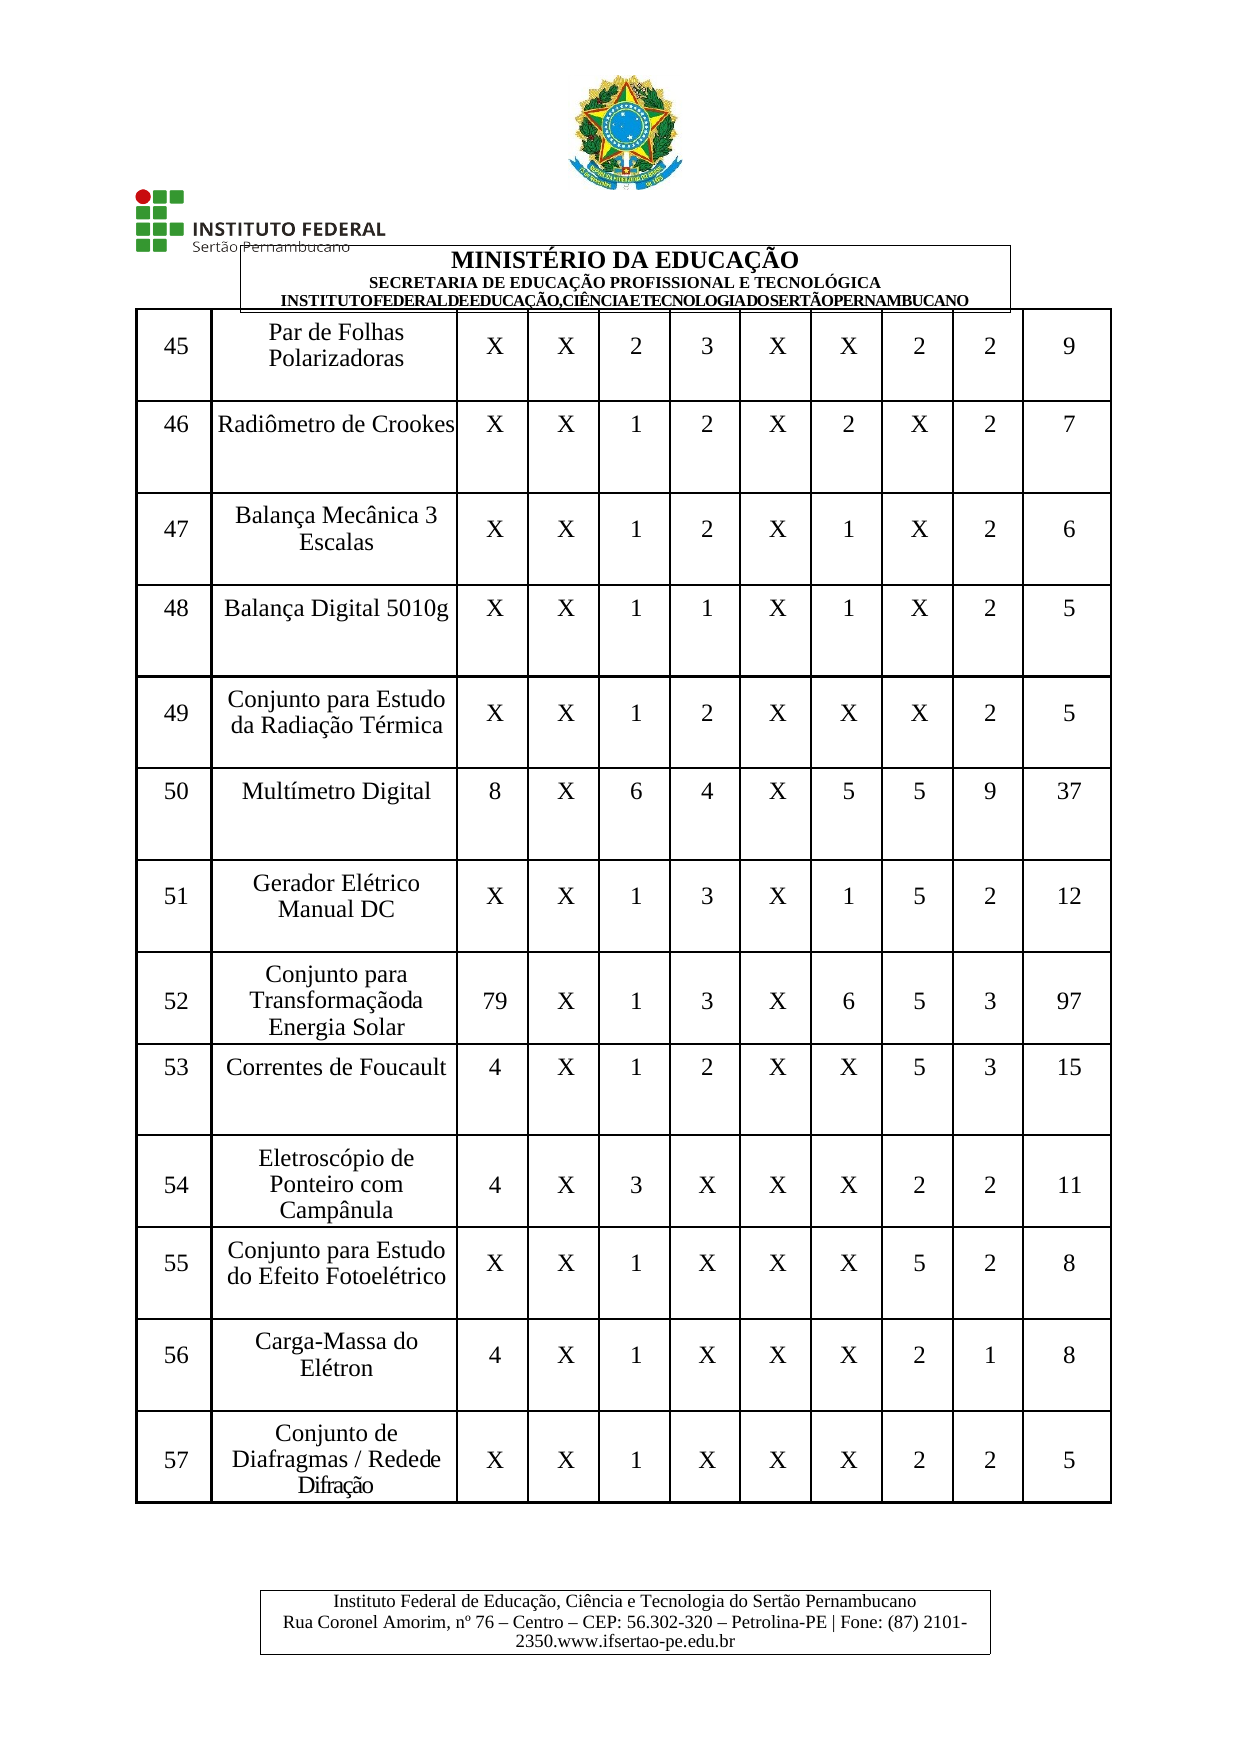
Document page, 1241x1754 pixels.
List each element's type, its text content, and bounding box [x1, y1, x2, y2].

table_cell X [529, 861, 598, 951]
table_cell X [458, 494, 527, 584]
table_cell 1 [600, 678, 669, 767]
table_cell 53 [138, 1045, 210, 1134]
table_cell X [741, 494, 810, 584]
table_cell Balança Mecânica 3 Escalas [213, 494, 456, 584]
table_cell 1 [600, 586, 669, 675]
table_cell 5 [812, 769, 881, 859]
table_cell 51 [138, 861, 210, 951]
table_cell 9 [1024, 310, 1110, 400]
table_cell X [812, 1320, 881, 1409]
table_cell Par de Folhas Polarizadoras [213, 310, 456, 400]
table_cell 1 [600, 1228, 669, 1318]
table_cell Conjunto de Diafragmas / Redede Difração [213, 1412, 456, 1501]
picture [568, 75, 683, 190]
table_cell 7 [1024, 402, 1110, 492]
table_cell 2 [954, 1136, 1022, 1226]
table_cell 4 [458, 1136, 527, 1226]
table_cell X [529, 769, 598, 859]
table_cell 56 [138, 1320, 210, 1409]
table_cell 48 [138, 586, 210, 675]
table_cell Gerador Elétrico Manual DC [213, 861, 456, 951]
table_cell X [671, 1412, 739, 1501]
table_cell 79 [458, 953, 527, 1042]
table_cell 1 [812, 861, 881, 951]
table_cell Eletroscópio de Ponteiro com Campânula [213, 1136, 456, 1226]
table_cell 4 [671, 769, 739, 859]
table_cell 1 [600, 861, 669, 951]
table_cell 3 [671, 953, 739, 1042]
table_cell X [741, 1412, 810, 1501]
table_cell 2 [954, 861, 1022, 951]
table_cell 2 [671, 494, 739, 584]
table_cell 1 [600, 1412, 669, 1501]
table_cell 1 [671, 586, 739, 675]
table_cell X [741, 861, 810, 951]
table_cell 15 [1024, 1045, 1110, 1134]
table_cell 2 [954, 494, 1022, 584]
table_cell 8 [1024, 1228, 1110, 1318]
table_cell 4 [458, 1045, 527, 1134]
table_cell 52 [138, 953, 210, 1042]
table_cell X [458, 402, 527, 492]
table_cell 12 [1024, 861, 1110, 951]
table_cell 37 [1024, 769, 1110, 859]
table_cell 49 [138, 678, 210, 767]
table_cell X [812, 1228, 881, 1318]
table_cell X [812, 678, 881, 767]
table_cell 6 [1024, 494, 1110, 584]
table_cell 2 [671, 678, 739, 767]
table_cell X [741, 586, 810, 675]
table_cell X [529, 310, 598, 400]
table_cell 46 [138, 402, 210, 492]
table_cell 2 [883, 1136, 952, 1226]
table_cell 2 [883, 1320, 952, 1409]
table_cell 47 [138, 494, 210, 584]
table_cell X [883, 494, 952, 584]
table_cell 5 [1024, 678, 1110, 767]
table_cell X [812, 1136, 881, 1226]
table_cell 5 [883, 769, 952, 859]
table_cell X [529, 1136, 598, 1226]
table_cell 2 [954, 586, 1022, 675]
table_cell 5 [883, 953, 952, 1042]
table_cell X [741, 1045, 810, 1134]
picture [135, 189, 386, 252]
table_cell 1 [600, 1045, 669, 1134]
table_cell 2 [954, 678, 1022, 767]
table_cell 9 [954, 769, 1022, 859]
table_cell X [671, 1228, 739, 1318]
table_cell X [812, 310, 881, 400]
table_cell 55 [138, 1228, 210, 1318]
table_cell 5 [883, 1045, 952, 1134]
table_cell X [741, 1136, 810, 1226]
table_cell Conjunto para Estudo do Efeito Fotoelétrico [213, 1228, 456, 1318]
table_cell 97 [1024, 953, 1110, 1042]
table_cell 2 [954, 1228, 1022, 1318]
table_cell Radiômetro de Crookes [213, 402, 456, 492]
table_cell 8 [458, 769, 527, 859]
table_cell Balança Digital 5010g [213, 586, 456, 675]
table_cell 2 [954, 310, 1022, 400]
table_cell 1 [600, 953, 669, 1042]
table_cell X [458, 310, 527, 400]
table_cell X [883, 402, 952, 492]
table_cell Multímetro Digital [213, 769, 456, 859]
table_cell 5 [1024, 586, 1110, 675]
table_cell 2 [671, 1045, 739, 1134]
table_cell 5 [883, 1228, 952, 1318]
table_cell X [741, 402, 810, 492]
table_cell X [741, 1320, 810, 1409]
table_cell 3 [671, 861, 739, 951]
table_cell X [458, 1228, 527, 1318]
table_cell 1 [600, 494, 669, 584]
table_cell X [812, 1412, 881, 1501]
table_cell 2 [600, 310, 669, 400]
table_cell X [529, 1320, 598, 1409]
table_cell 6 [600, 769, 669, 859]
table_cell 3 [671, 310, 739, 400]
table_cell Conjunto para Estudo da Radiação Térmica [213, 678, 456, 767]
table_cell 6 [812, 953, 881, 1042]
table_cell 50 [138, 769, 210, 859]
table_cell X [883, 678, 952, 767]
table_cell Conjunto para TransformaçãodaEnergia Solar [213, 953, 456, 1042]
table_cell X [529, 1045, 598, 1134]
table_cell 57 [138, 1412, 210, 1501]
table_cell X [458, 1412, 527, 1501]
table_cell 11 [1024, 1136, 1110, 1226]
table_cell 2 [883, 310, 952, 400]
table_cell Correntes de Foucault [213, 1045, 456, 1134]
table_cell 2 [883, 1412, 952, 1501]
table_cell X [741, 953, 810, 1042]
table_cell X [671, 1136, 739, 1226]
table_cell 1 [812, 586, 881, 675]
table_cell 5 [883, 861, 952, 951]
table_cell X [529, 678, 598, 767]
table_cell Carga-Massa do Elétron [213, 1320, 456, 1409]
table_cell 1 [600, 402, 669, 492]
table_cell X [458, 586, 527, 675]
table_cell X [671, 1320, 739, 1409]
table_cell X [458, 861, 527, 951]
table_cell X [458, 678, 527, 767]
table_cell 3 [954, 953, 1022, 1042]
table_cell 2 [671, 402, 739, 492]
table_cell X [529, 1228, 598, 1318]
table_cell 4 [458, 1320, 527, 1409]
table_cell 54 [138, 1136, 210, 1226]
table_cell 1 [600, 1320, 669, 1409]
table_cell 2 [954, 1412, 1022, 1501]
table_cell X [741, 678, 810, 767]
table_cell X [741, 769, 810, 859]
table_cell 3 [600, 1136, 669, 1226]
table_cell 2 [954, 402, 1022, 492]
table_cell X [529, 1412, 598, 1501]
table_cell X [529, 586, 598, 675]
table_cell 2 [812, 402, 881, 492]
table_cell 8 [1024, 1320, 1110, 1409]
table_cell 1 [812, 494, 881, 584]
table_cell X [529, 402, 598, 492]
table_cell 3 [954, 1045, 1022, 1134]
table_cell 1 [954, 1320, 1022, 1409]
table_cell X [741, 310, 810, 400]
table_cell X [529, 953, 598, 1042]
table_cell X [741, 1228, 810, 1318]
table_cell X [883, 586, 952, 675]
table_cell X [529, 494, 598, 584]
table_cell 5 [1024, 1412, 1110, 1501]
table_cell X [812, 1045, 881, 1134]
table_cell 45 [138, 310, 210, 400]
